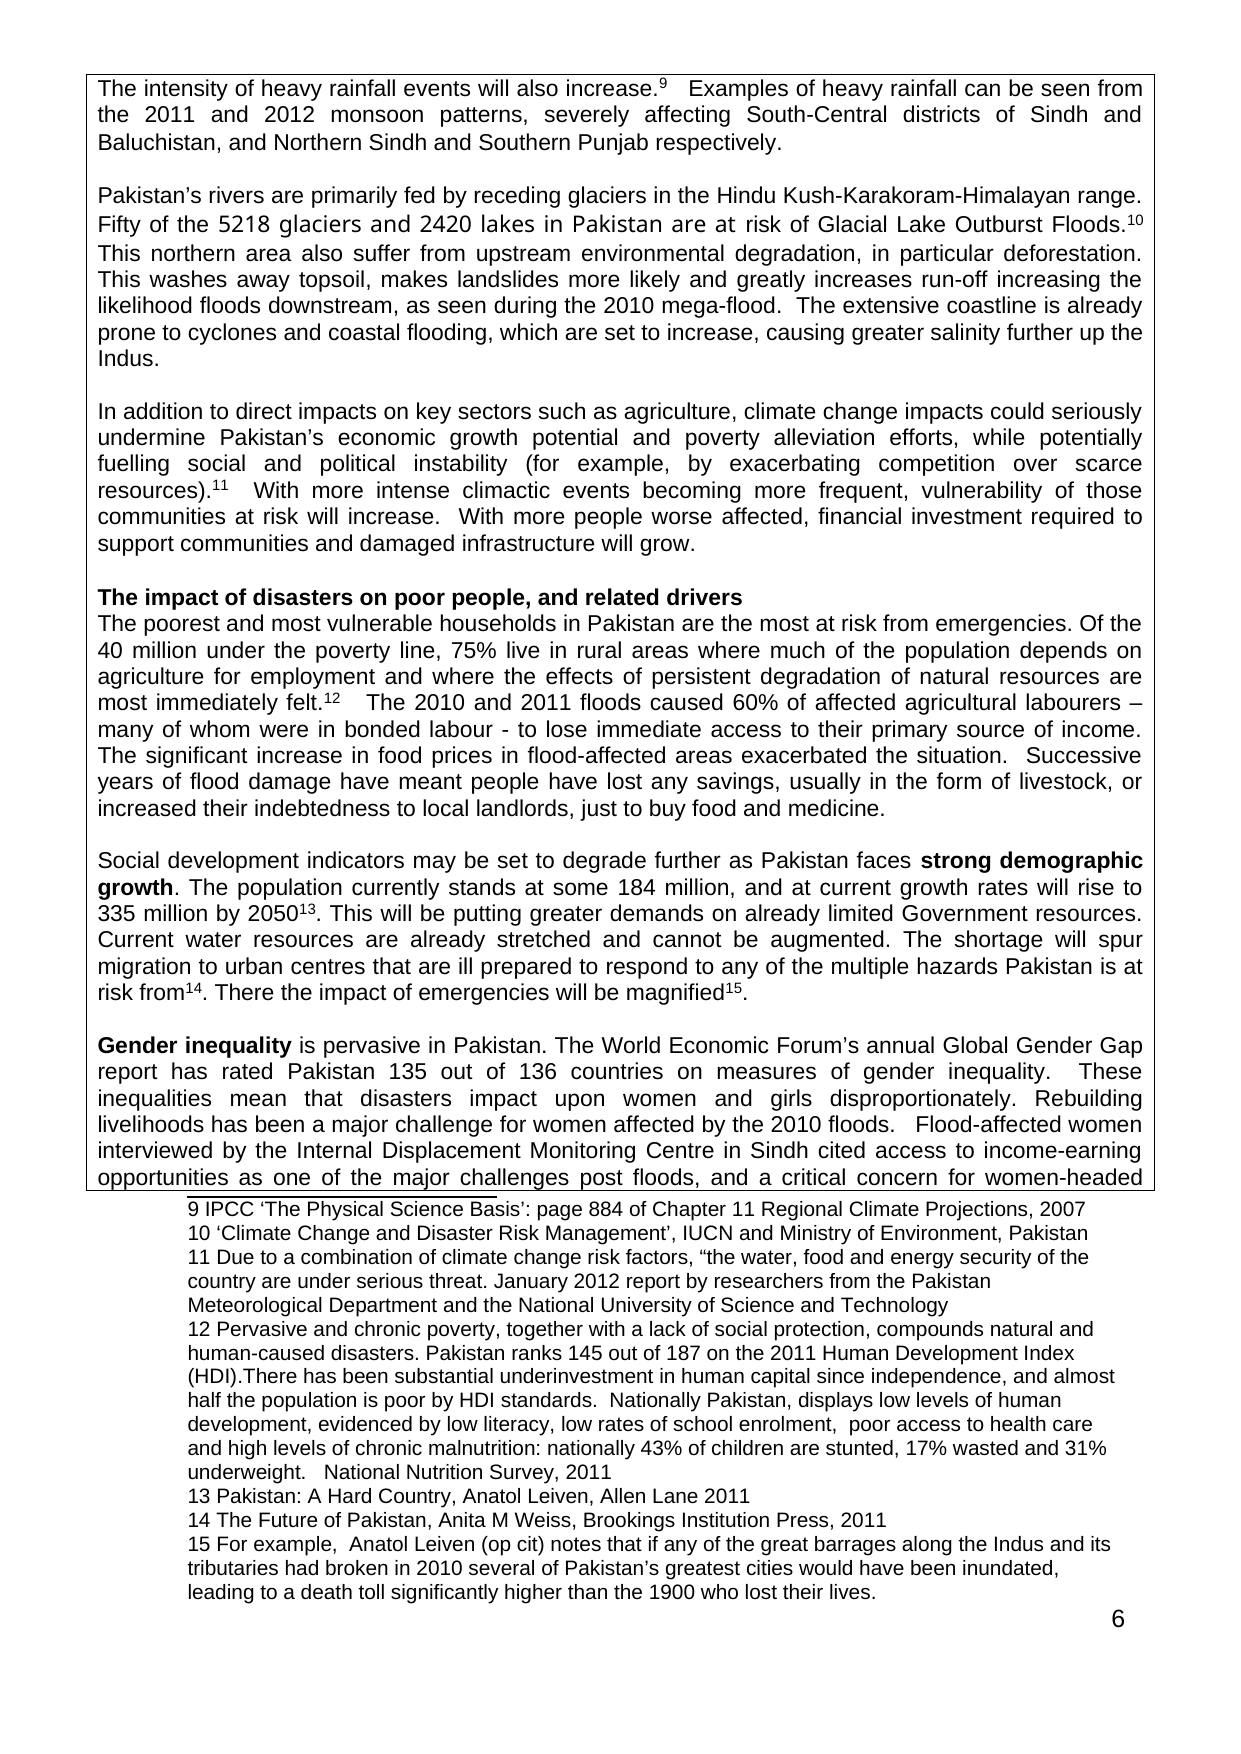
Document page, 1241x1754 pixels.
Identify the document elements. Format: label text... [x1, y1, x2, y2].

table_header 2.1 CONTEXT AND NEED FOR DFID INTERVENTION Pakistan is highly vulnerable to natural disasters Pakistan is prone to natural hazards and disasters, including floods, earthquakes, and drought. The Global Facility for Disaster Reduction and Recovery (GFDRR) reports that 9% of the national territory is at risk from two or more hazards, representing 40.1% of the population and 41.6% of GDP. Pakistan is one of the most flood-prone countries in Asia, with no less than 7 major flood events in the past 52 years. Major floods occurred in each of the past three years, indicating a pattern of increasing recurrence associated with climate change. The 2010 monsoon floods affected over 20 million, leaving 7 million homeless. The 2011 monsoon floods affected over 9 million people of which over 5 million required international emergency and early recovery assistance. The floods that year caused $3.7 billion worth of direct damage, and required recovery and reconstruction programmes totalling $2.7 billion. The monsoon flood in 2012 displaced 4.7 million people, of which 2.9 million required international support. The United Nations estimate that 7.5m people are still extremely vulnerable, and in need of external support to help them recover from the 2011 and 2012 floods. Weak state response to floods has, at times, had significant political implications, for example, with militant groups providing emergency assistance – though the evidence that this has increased community support for violent extremism or terrorism is mixed. Low rainfall increases the susceptibility of many parts of the country to drought. Approximately 60% of Pakistan is considered arid and semi-arid. Areas which are highly prone to drought experience two or three per decade. Drought conditions between 2000 and 2002 cost millions of heads of livestock, affecting the national economy due to the importance of the livestock sector, and household food security. Furthermore, many farmers must cope with the combined impacts of flooding and drought. For example, in the Tharparkar district of Sindh province. The country sits in an active seismic zone and earthquakes have caused huge damage, particularly in the northern region. From 1931 to 2011, Pakistan experienced no less than eight earthquakes above a magnitude six, causing on average 19,000 deaths per event. The most recent, in 2005, caused more than 73,000 deaths, left 3.5 million people homeless, destroyed 5,344 schools, 585 health facilities, and led to $5bn in damages and indirect losses to the economy. There have been 14 cyclones have occurred over the past 40 years, the last of which in 2007 causing damage amounting to $537million. Table 1: The Nature of Disasters in Pakistan. Source: NDMA and others, compiled by JICA Study Team Table 2 shows that over the past 31 years (1980-2012) there have been a total of 133 natural disasters in Pakistan, causing 94,000 deaths and affecting approximately 89 million people, or half the population. Many have been affected more than once. Pakistan suffers on average 4 natural disasters hazards a year, many of which are neither reported on internationally, nor responded to by the international community. Table 2. Impact of Different Types of Natural Disaster Source: EM-DAT 1980-2012 Climate Change: The incidence of disasters will increase Climate change is emerging as a key driving force behind multiple hydro-meteorological risks in Pakistan. In particular, the frequency and intensity of flooding (including inland and coastal flooding), drought, and cyclones are all likely rise, thus increasing the overall level of risk posed by these hazards. In less than 40 years mean annual temperatures are projected to increase by 1.4-3.7°C. By 2090 – under any one emissions scenario – the temperature will have increased by 1.5-2°C. Pakistan is a country that is mainly arid and semi-arid, and will see hotter temperatures evolve most rapidly in northern regions of Pakistan. The intensity of heavy rainfall events will also increase. Examples of heavy rainfall can be seen from the 2011 and 2012 monsoon patterns, severely affecting South-Central districts of Sindh and Baluchistan, and Northern Sindh and Southern Punjab respectively. Pakistan’s rivers are primarily fed by receding glaciers in the Hindu Kush-Karakoram-Himalayan range. Fifty of the 5218 glaciers and 2420 lakes in Pakistan are at risk of Glacial Lake Outburst Floods. This northern area also suffer from upstream environmental degradation, in particular deforestation. This washes away topsoil, makes landslides more likely and greatly increases run-off increasing the likelihood floods downstream, as seen during the 2010 mega-flood. The extensive coastline is already prone to cyclones and coastal flooding, which are set to increase, causing greater salinity further up the Indus. In addition to direct impacts on key sectors such as agriculture, climate change impacts could seriously undermine Pakistan’s economic growth potential and poverty alleviation efforts, while potentially fuelling social and political instability (for example, by exacerbating competition over scarce resources). With more intense climactic events becoming more frequent, vulnerability of those communities at risk will increase. With more people worse affected, financial investment required to support communities and damaged infrastructure will grow. The impact of disasters on poor people, and related drivers The poorest and most vulnerable households in Pakistan are the most at risk from emergencies. Of the 40 million under the poverty line, 75% live in rural areas where much of the population depends on agriculture for employment and where the effects of persistent degradation of natural resources are most immediately felt. The 2010 and 2011 floods caused 60% of affected agricultural labourers – many of whom were in bonded labour - to lose immediate access to their primary source of income. The significant increase in food prices in flood-affected areas exacerbated the situation. Successive years of flood damage have meant people have lost any savings, usually in the form of livestock, or increased their indebtedness to local landlords, just to buy food and medicine. Social development indicators may be set to degrade further as Pakistan faces strong demographic growth. The population currently stands at some 184 million, and at current growth rates will rise to 335 million by 2050. This will be putting greater demands on already limited Government resources. Current water resources are already stretched and cannot be augmented. The shortage will spur migration to urban centres that are ill prepared to respond to any of the multiple hazards Pakistan is at risk from. There the impact of emergencies will be magnified. Gender inequality is pervasive in Pakistan. The World Economic Forum’s annual Global Gender Gap report has rated Pakistan 135 out of 136 countries on measures of gender inequality. These inequalities mean that disasters impact upon women and girls disproportionately. Rebuilding livelihoods has been a major challenge for women affected by the 2010 floods. Flood-affected women interviewed by the Internal Displacement Monitoring Centre in Sindh cited access to income-earning opportunities as one of the major challenges post floods, and a critical concern for women-headed households. Women and girls tend to have less control over assets and resources needed to cope in disasters, including economic assets but also education and health. They are often the first affected by unsustainable coping mechanisms, such as reducing food intake or skipping meals, resulting in particularly adverse consequences for pregnant or lactating women. In a disaster, women’s personal needs (eg. during menstruation) and needs for reproductive and maternal health services are often neglected in humanitarian response. Violence against women and girls, including sexual violence, may be exacerbated as protective structures are undermined. Other than women, groups who are especially vulnerable in emergencies include elderly, less mobile community members, disabled groups, young children, and people who are members of minority religious sects (Hindus, Christians, Shias, Ahmedhis) or those whose occupation relegates them to a lower status (such as leather workers). These groups may be prevented by other community members in accessing food, water or other support when available. Although this programme will not directly address these drivers, Pakistan’s increasing levels of conflict, violence and insecurity are increasing in Pakistan and could expand the impact of natural disasters. This is already raising the vulnerability of poor communities, such as the Pashtuns in Karachi, to major natural hazards. The Internal Displacement Monitoring Centre estimates that there are over 758,000 IDPs in Pakistan due to conflict alone. Cities in Sindh province, most notably, Karachi, have had to absorb a majority of the tens of thousands of Pashtun IDPs who have fled Swat and parts of FATA over the past four years. Apart from the ethnic conflict that this heightened Pashtun presence is producing in Karachi, the socio-economic deprivation of the Pashtun community has also exacerbated their vulnerability. In the event of major disasters such as heavy flooding, the high population density in poorer areas of Karachi and other parts of Sindh will exacerbate economic and human impacts. Grievances among local communities – sometimes in response to weak government service provision - can be readily manipulated by militant and other extremist or terrorist groups. A significant increase in conflict and instability in Pakistan, such as spill over effects of a deteriorating security situation in Afghanistan, could hamper and delay efforts to build resilience to natural disasters, including impacting on political engagement and investment in DRM. Government and donor investments in reconstruction after emergencies and DRM Despite institutional weaknesses strong performance occurs sporadically. During the 2010 floods the Government was the largest provider of relief aid, demonstrating a much higher degree of mobilisation than the UN and its partners. The bulk of the response was delivered by the Pakistani Army. Cooperation between the military and the civil authorities was largely effective. Civil society and philanthropists responded generously. However, assistance typically does not continue into recovery and reconstruction stages. Between 2009 and 2011, urgent humanitarian needs in Pakistan prompted the launch of UN appeals worth more than US$ 3.0 billion in total. Successive appeals in 2011 and 2012 were only 49% and 30% financed to date respectively. This reflects donor fatigue as well as the rise in new emergencies in other countries, with shrinking budgets. It calls for a more strategic approach to emergencies, with a focus on prevention through risk management and reduction and moves to address some of the environmental factors which are exacerbating weather events. Despite the increasing risk, investment in Disaster Risk Management (DRM) in Pakistan has been low. While Government expenditure on emergency response is substantial and generally well accounted for, direct investment in DRM is opaque and directed through numerous agencies, making accounting difficult. The share of bilateral aid spent on DRM in Pakistan between 2005 and 2009 was only 0.9%, against 12.2% in Bangladesh, 8.7% in India and 4.5% in Nepal. The only country with a lesser share is Afghanistan at 0.5%. This disparity is reflected in government spending. DRM is further constrained by low institutional capacity Pakistan has considerable experience in responding to natural disasters, with organisations such as the Earthquake Reconstruction and Rehabilitation Authority (ERRA), established in 2005, receiving international recognition for their efforts. But developing effective DRM and responding to emergencies has been hampered by a range of institutional and capacity constraints. Responsibilities between institutions are not clear, and overlapping mandates, particularly at provincial level complicate matters. Nevertheless, Pakistan is committed to making improvements in DRM and the overall trend is towards a strengthening of the relevant institutional and policy frameworks. The National Disaster Management Authority (NDMA) leads on DRM policy, and of managing emergency responses. It reports to the National Disaster Management Commission, the apex body responsible for providing political oversight and direction. The Commission is chaired by the Prime Minister and includes representatives from the Federal and Provincial Governments, as well as civil society and the military. Below this, the National Disaster Management Committee (NDMC) provides technical guidance, and acts as an interface with provincial governments. At the provincial level, the recently enacted 18th Amendment has provided a framework for decentralisation. As part of a move to delegate fiscal and policy powers to the Provinces, Provincial Disaster Management Authorities (PDMAs) have been established to deliver DRR and emergency response locally. At one level below, District Disaster Management Authorities (DDMA) aim to act as an interface between PDMAs and local communities. Provinces have chosen to operate within the framework set by the NDMA. This provides scope for an inclusive DRR process. But the decentralised architecture remains complex and unwieldy. Although recent emergencies have spurred the development of capacity, this is scattered across 25 agencies whose mandates are loosely defined and often overlap or conflict with that of the NDMA. Resource allocation across the system is highly inconsistent, and coordination between the Federal and Provincial levels is uneven across the country. Indeed, the government’s capacity to implement these policies and plans is relatively low. According to Maplecroft’s Institutional Robustness Index, Pakistan is considered a ‘high risk’ country. The index has been designed to evaluate the capacity of institutions to prepare for and cope in the event of the occurrence of a natural hazard. What capacity does exist is usually concentrated at senior levels in the Federal and Provincial governments, while key District level resources are severely constrained. Rarely are staff exclusively assigned to the DDMA; those nominated often fulfil other functions within local government and tend to view the DDMA as a diversion and a low priority in their briefs. Thus, critical interface between communities and government is lacking. Further, effective community-based approaches to building resilience need to include informal/traditional leaders and structures while also ensuring the participation of women and other marginalised groups. Only following emergencies will staff be temporarily reassigned to assist in the response at DDMA level. This only provides for short-term capacity, and historically surge capacity in such events has been lacking. The Government wants to see greater investment in DRM. There is strong potential for building capacity and addressing current weaknesses. There are reasons why political will at some levels of the Government has not pervaded the decentralised architecture of the NDMA. At the local level, political accountability is limited, and there are few mechanisms for citizens to articulate specific demands for DRM. The focus of the local authorities on emergency response is due in part because it is more visible than prevention and generates greater political dividends, whilst ex-post responses are more liable to sustain patronage networks. However, the environment in Pakistan for increased support for DRR is positive. The 2012 National Disaster Risk Reduction Policy was approved in 2013 and is informed by lessons learned from the 2010 and 2011 floods. According to that policy, three key challenges facing the Government in achieving its DRM objectives are: Poor understanding of natural hazard risks. Few risk assessments, limited in areas and hazards, have been conducted. No standard methodology exists. (Work between the NDMA and WB are seeking to address this through construction of a national platform). Disaster Risk Reduction (DRR) is not integrated in development planning – this applies to all levels of planning. Insufficient capacity at all levels of government – although Pakistan has legally decentralised DRM responsibilities to provincial and district levels, the lack of institutional capacity (including at the national level) hinders the effective implementation plans, policies and strategies. Community level DRM is largely disconnected, and driven by and dependent on external funding. The draft policy is ambitious, and operationalizing it will be a major challenge. Nonetheless, it provides a clear template for international support. New DGs for the PDMAs were appointed in June 2013 and as such, the design for this programme has been shared with the new DGs for PDMA Sindh and Punjab. There was enthusiasm about the programme, and the sustainability questions were discussed in full. Provinces have agreed to commit 2% of their budgets to DRM, but often the admin budget for staffing is constrained. The Government has queried why the CBDRM should be delivered through NGOs rather than the NDMA and PDMA structures (see pages 43 and 44 for a full explanation). Piloting of funding UCs directly should be properly investigated in consultation with NDMA, PDMAs and districts, so that delivery of the CBDRM component beyond the first two years of implementation can be informed by the success of initial implementation. Both DGs were particularly keen for there to be focused institutional support for DDMAs. PDMA Punjab recommended that the the institutional strengthening and research and evidence components of the programme help address local hazard mapping, and already had plans for studies to bring national level data to district level. Advisers to the KPK Government have reached out to DFID to support on building a green growth and resilience policy. The institutional strengthening and research and evidence components could potentially help to facilitate this. Table 3 shows needs identified in the policy, and work planned or in progress. Table 3: NDMA recognised priority deeds and Current plans *Agencies in brackets have a minor involvement or, as with this programme, are developing new programmes Ruthless prioritisation will be necessary to address the gap between DRR policy and available financing, and to ensure that resources go to activities that have a proven impact. Community-based DRR initiatives need to connect with resources and capacity at the sub-national and national level. The overlapping mandates of relevant state agencies mean that capacity building and policy support need to be carefully targeted, and remain practical. Research to identify knowledge gaps and to inform risk assessments is critical. Donors will have a major role supporting and focusing implementation. Donor support for DRM is growing… The need to invest seriously in DRR has been highlighted by the Government, donors, UN and INGOs. DRR has been discussed by Pakistani authorities and the UN for several years but there is a gap between theory and practice. The World Bank (2010) has warned that some responses have relied too heavily on rebuilding infrastructure and not enough on better integrated adaptation and preparedness in complementary investments, such as water and flood management, cropping pattern adjustment, rural finance, enhancing capacities of water users groups and early warning systems. To address these needs, the World Bank is extending their DRM programme. Three main elements include i) institutional strengthening; ii) risk financing; and iii) risk assessment and mitigation. Institutional strengthening: The $5 million ‘Balochistan Disaster Management Project’ pilot is funded via the MDTF. It is building provincial capacity for DRM and emergency response, provincial level risk mapping and CBDRM piloting and benchmarking. It is yielding good results, the World Bank are receiving requests from other provinces for similar support. This business case appraises this option in section C (option 3) Risk financing: calculating and allowing the sharing of the Annual Expected Loss and Probable Maximum Loss will help contextualize the total impact of disasters. Risk assessment and mitigation: Supporting NDMA to establish the National Working Group on Risk Assessment which seeks to develop a common methodology which can then prioritise investments to mitigate risk. The Japanese have provided substantial support to NDMA to develop the Disaster Risk Management Plan, a CBDRM model, and a Human Resource Plan. They have also provided funding through the World bank for a municipal risk assessment and increasing DRM in two cities. Japan is also co-financing with DFID CHASE a $2.0 million Risk Assessment and Financing programme through the Global Facility for Disaster Reduction and Recovery. DRR is a core component of the UN “One UN” initiative. Implementing the emerging agenda. UNDP assisted in the development of the Government’s Disaster Risk Reduction Policy and is designing a further programme of support to include CBDRM in KPK, FATA and Baluchistan along with elements of capacity building at DDMA and PDMA level. Division of labour and strong co-ordination between the UNDP future programme and DFID’s will be essential. Since 2010 the United States has funded small programmes in hazard-prone districts through international and local NGOs to strengthen CBDRM at village and Union Council level. The US Office for Foreign Disaster Assistance regional PEER programme is providing training for first responders in search and rescue and USAID are developing an $18m DRR and CBDRM programme. Increasing the political commitment to DRM is a joint donor initiative – and importantly brings the issue of co-ordination to the fore. The Partnership for Resilience has been set up among key donors and multi-laterals to Assist in mapping and information sharing of all existing and planned donor-financed activities in DRM Ensure that all planned and ongoing interventions conform to the national DRM plans, policies and strategies Provide regular technical inputs on DRM to NDMA and other relevant stakeholders, including the Political Champions Group for Disaster Resilience. Act as a preparatory forum for better and more focused engagement with the government on DRM. This is to be accomplished through the identification of interventions in priority areas, as well as the structuring of new ideas in a coherent and consistent method, recognizing the inherent strengths of each member DFID is also supporting the UN Resident/Humanitarian Coordinator’s (UNRC/HC) office to coordinate and drive the DRR agenda, through modest technical support for a DRR coordinator. Justification for a DFID intervention DFID has a strong humanitarian track record in Pakistan. Evaluations of this work – especially of 2010 and 2011 emergencies – will inform our development of this programme. DFID also has strong convening power and goods relationship with key actors such as UNDP and the WB on this issue. The UK Government’s Humanitarian Policy, Saving lives, preventing suffering and building resilience, places disaster resilience at the centre of DFID’s approach to addressing disasters. In keeping with the recommendations of the Humanitarian and Emergency Response Review (HERR), DFID has set itself the goal of embedding disaster resilience across its programmes by 2015. The scale of the problem is enormous, with 7.5m people in 2013 still in need of external support to recover from 2011 and 2012 flooding alone. DFID has the ability to work at scale and in three interconnected ways to tackle this problem. By contracting a large CBDRM component we will be helping people in the immediate term, capturing lessons and using our research engagement with the NDMA to encourage national lesson learning, whilst also strengthening the system that connects national policy with local reality. How will this link against related DFID activities? DFID will be able to draw together a number of related programmes. For example, we can ensure that work from the multi-donor Global Fund for Disaster Reduction and Recovery in South Asia, and World Bank in Pakistan work on innovative risk identification and financing tools influence our future programming. The programme provided for by this Business Case will draw on DFID’s climate and environment work, and will complement and benefit from the DFID Asia Regional team’s design of a Regional Climate Science programme. It will strengthen links with DFID Pakistan’s innovative work on cash transfers, which successfully delivered cash support to 1.5m heads of household affected by the 2010 floods. The programme will also draw on DFID’s Sub National Governance programme, which includes strong environmental and climate change appraisals, and features hazard risk among its criteria for district selection. Emergencies pose a risk to all areas of the DFID portfolio in Pakistan, and managing this risk will be an integral part of all programming. The programme will be dovetailed with a number of other DFID interventions in Pakistan: The Benazir Income Support Programme (BISP) is a Pakistan Government scheme that provides cash transfers to the poorest households in the country. Under BISP, cash transfers for early recovery was used successfully after the 2010, 2011 and 2012 monsoon floods (with DFID support in 2010). The programme will utilise data generated under the World Bank-implemented Innovation in Disaster Risk Assessment and Finance (RAF). DFID is also supporting work to promote greater private sector involvement in resilience, with pilot programmes being developed in Pakistan, Bangladesh and Mozambique. The programme will consider lessons from DFID Pakistan Democracy and Accountability programmes about promoting greater accountability of government of Pakistan’s disaster management structures to local people. By seeking to achieve synergies with the above programmes, we will raise the profile of DRM, and help to overcome institutional and governance obstacles to the implementation of related activities. What will the programme do? Expected impact, outcome, output and activities. The Impact of the programme will be: Poor people in Pakistan (especially women) are more resilient to natural disasters The Outcome will be: Increased capacity to reduce disaster risk, though better planning, preparedness, response, and resource allocation at the governmental and community levels. Planned Outputs are the following: Inclusive community disaster management committees implement plans; financed projects based on risk assessment through a series of activities: Disaster Management Committees will be established in Each target village will have access to a Village Resilience Fund of £5000 to implement mitigation measures of their choice and be supported to implement this in a conflict sensitive way e.g. to avoid increasing tensions with neighbouring villages. A fund of £50,000 at UC level will provide initial resources for the authorities to respond to priority requests; Regular Union Council meetings will allow engagement with local authorities to make demands for wider measures beyond the scope of individual communities (the programme will provide facilitation support to avoid breakdown in relations). A cadre of volunteers and first responders will be trained in villages in districts with a high probability of hazards (to include basic training in dispute resolution drawing on locally appropriate methods and approaches). Communities will be encouraged to come together around the management of common environmental goods which provide key ecosystem services and in the medium and long term will both reduce the impact of severe weather events and increase resilience of communities experiencing shocks. If a humanitarian emergency affects the villages where the CBDRM programme is operating, the implementing partner may be able to amend the speed of delivery if stocks could help provide immediate relief in a way which does not undermine the longer term impacts of the programme. This will be determined in consultation with the DFID programme team. Support capacity building in the Pakistani Government’s National Disaster Management Agencies at federal, provincial and district levels to implement the national DRM policy more effectively. Activities will include: Technical assistance for development of national level risk modeling techniques and risk information tools, as well as the development of risk financing strategy and risk transfer instruments Building of technical capacity of NDMA, PDMAs and DDMAs in two provinces, including enhanced organizational capacity and availability of human resource required to collect, manage and communicate information Creating and strengthening the capacities of the PDMAs and the district authorities in managing community based DRM activities including quality assurance, standard setting, M&E and management of community level resources in time of natural disasters. It would be further supplemented by creation of a cadre of master trainers at the provincial and district levels for outreach on a regular basis. Creation of a Disaster Alert and Response System (DARS) for coordinated and timely issuance of early warnings at the national, provincial and local levels. Building the evidence base through targeted research on good practice in DRM, by capturing lessons learned from programme implementation, and feeding them back into project design and development. Applied research on Community Based Disaster Risk Management approaches and specific interventions. While there is much evidence supporting the effectiveness of community based development approaches, Community Based Disaster Risk Management has not been sufficiently established in Pakistan to know what works best at scale in terms of specific community-based investments. There is a dearth of evidence on behaviour change and the effect on community risk reduction. This subset of the research will supplement the Community Based Disaster Risk Management evaluation approach by reacting to findings and testing, piloting and then recommending the take up of additional or amended approaches within years 3-6 of e Community Based Disaster Risk Management delivery. This will closely link to the database under component two of the programme – which is designed to collate the results and impact of provincial and national level Disaster Risk Reduction efforts. This research on Community Based Disaster Risk Management component will be complemented by evaluation: Baseline evaluation of the relationship between communities and the lower levels of government (UC and Tesil level). This will help show the extent of change as component 1 (Community Based Disaster Risk Management) and component 2 (provincial/district support) interact. Baseline conducted for those villages which have been selected to inform the two year contract of the Community Based Disaster Risk Management component. Before the end of the second year break clause, a review will determine whether to extend the contract , go back to the market for a more suitable provider or to re-channel part of the original CBDRM allocation into the institutional support component. The review will help to determine which lessons need to be learned or influence the way in extent to which the delivery beyond the first two years of the contract is improved Impact evaluation in particularly disaster prone districts. Baseline and evaluation of use of local-level hazard mapping. People-focused research and evaluation to ensure that the provincial governments support environmental management. People-focused research and evaluation will determine how division of roles and responsibilities in provincial governments and district authorities could operate better to improve environmental management outcomes. This will then feed into the design, and implementation of the programme’s first and second component. Specific evaluation and research frameworks and questions for both aspects of the evaluation and research will be developed in the inception period following the evaluability assessment as part of the development of the research and evaluation framework. Anticipated Evaluations While a final decision on the evaluation approach will be determined following the evaluability study and wider stakeholder consultation, it is anticipated that the Resilience programme will be evaluated independently throughout its lifecycle - baseline, interim and final. The Community Based Disaster Risk Management component of the programme will likely be subject to a full impact evaluation to assess the most appropriate set of resilience measures in specific environments. DFID will draw on the results of the evaluability study to inform the evaluation framework which is broadly anticipated to include the following: Baseline Evaluation: This will help finalise the programme logic including important assumptions and risks. The baseline evaluation should draw a clear explanatory picture of the status quo and refine the range of measurable quantitative and qualitative indicators against which progress can be monitored and evaluated throughout the life of the programme. It will be important to confirm current baselines and establish missing ones as quickly as possible. Interim Review(s): Although not a full outcome or impact level evaluation, this review will provide an assessment before the end of the initial two year contract of the CBDRM component of the performance of the Resilience programme as a whole. It will determine how the outputs add up (the “summative” element), and provide recommendations for improving the programme’s second half (the “formative” element). This will include recommendations for extending the CBDRM contract , whether to go back to the market or to re-profile part of this allocation into the institutional support component. Final Evaluation: A final assessment of the Programme (with a “summative” focus) will ensure that lessons learned are captured and fed into the design of future interventions both within DFID and in Pakistan more broadly. These evaluations will complement in-house evaluation capabilities among implementing partners that DFID will support to examine and help assess the direct impact of the programme at the specific intervention level as well as help the programme’s attribution to increased community and household resilience. The Theory of Change The Theory of Change diagram sets out the logical flow sequence. The central hypothesis is that if communities are involved in identifying the risks they face and involved in measures to address them, then they are better informed and capable of managing risk and subsequent recovery. Similarly if governments and decision makers are provided with appropriate and defensible information on risk they will change their behavioural and institutional approaches to risk management. By linking and enabling national actors to engage, share information and access new knowledge the result will be the development and implementation of mitigation and financial mechanisms that reduce exposure to risk. Outcomes are presented in greater detail under each Output of the preferred Option 3 (and using the CBDRM option set in Option 2). [87, 75, 1154, 1190]
